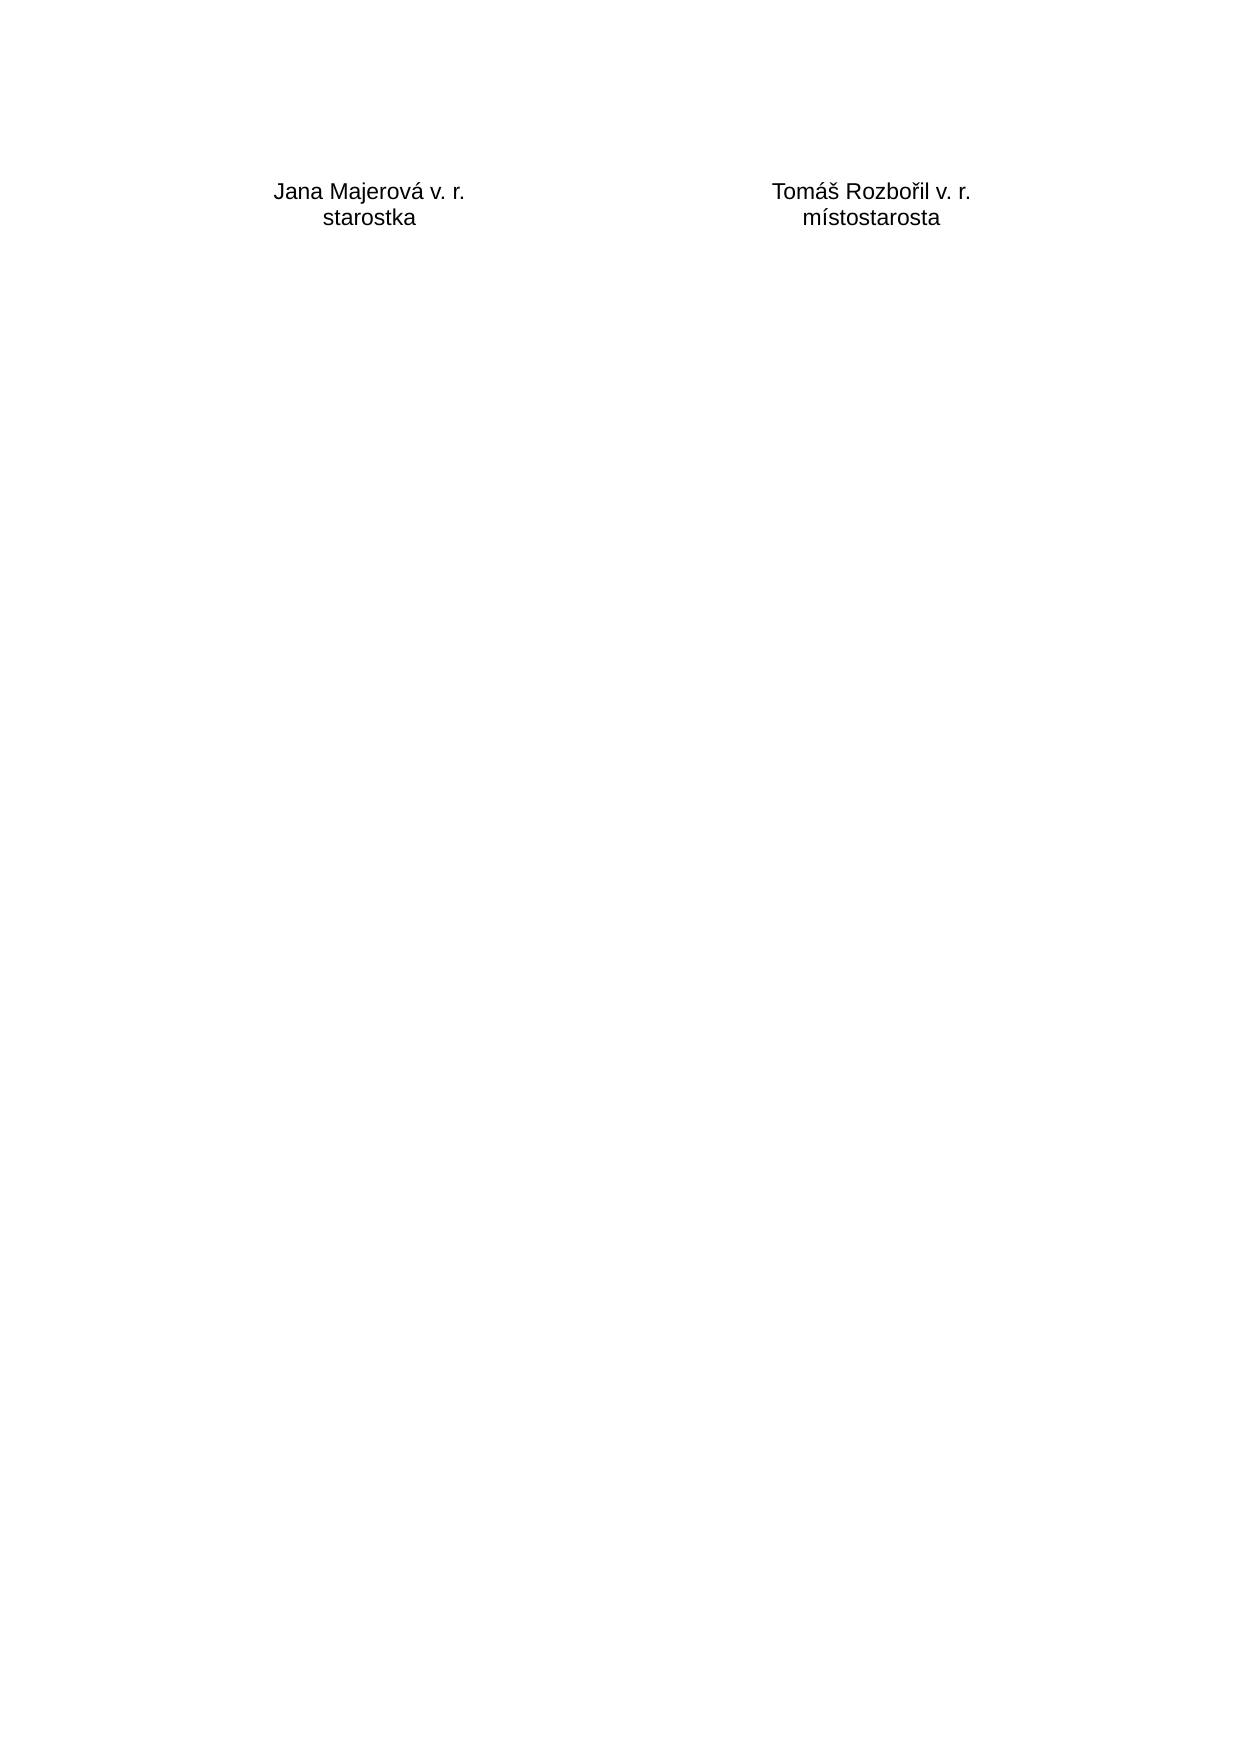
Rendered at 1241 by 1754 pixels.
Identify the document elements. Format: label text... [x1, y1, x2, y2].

table_header Tomáš Rozbořil v. r. místostarosta [620, 118, 1122, 236]
table_cell [620, 236, 1122, 354]
table_cell [118, 236, 620, 354]
table_header Jana Majerová v. r. starostka [118, 118, 620, 236]
